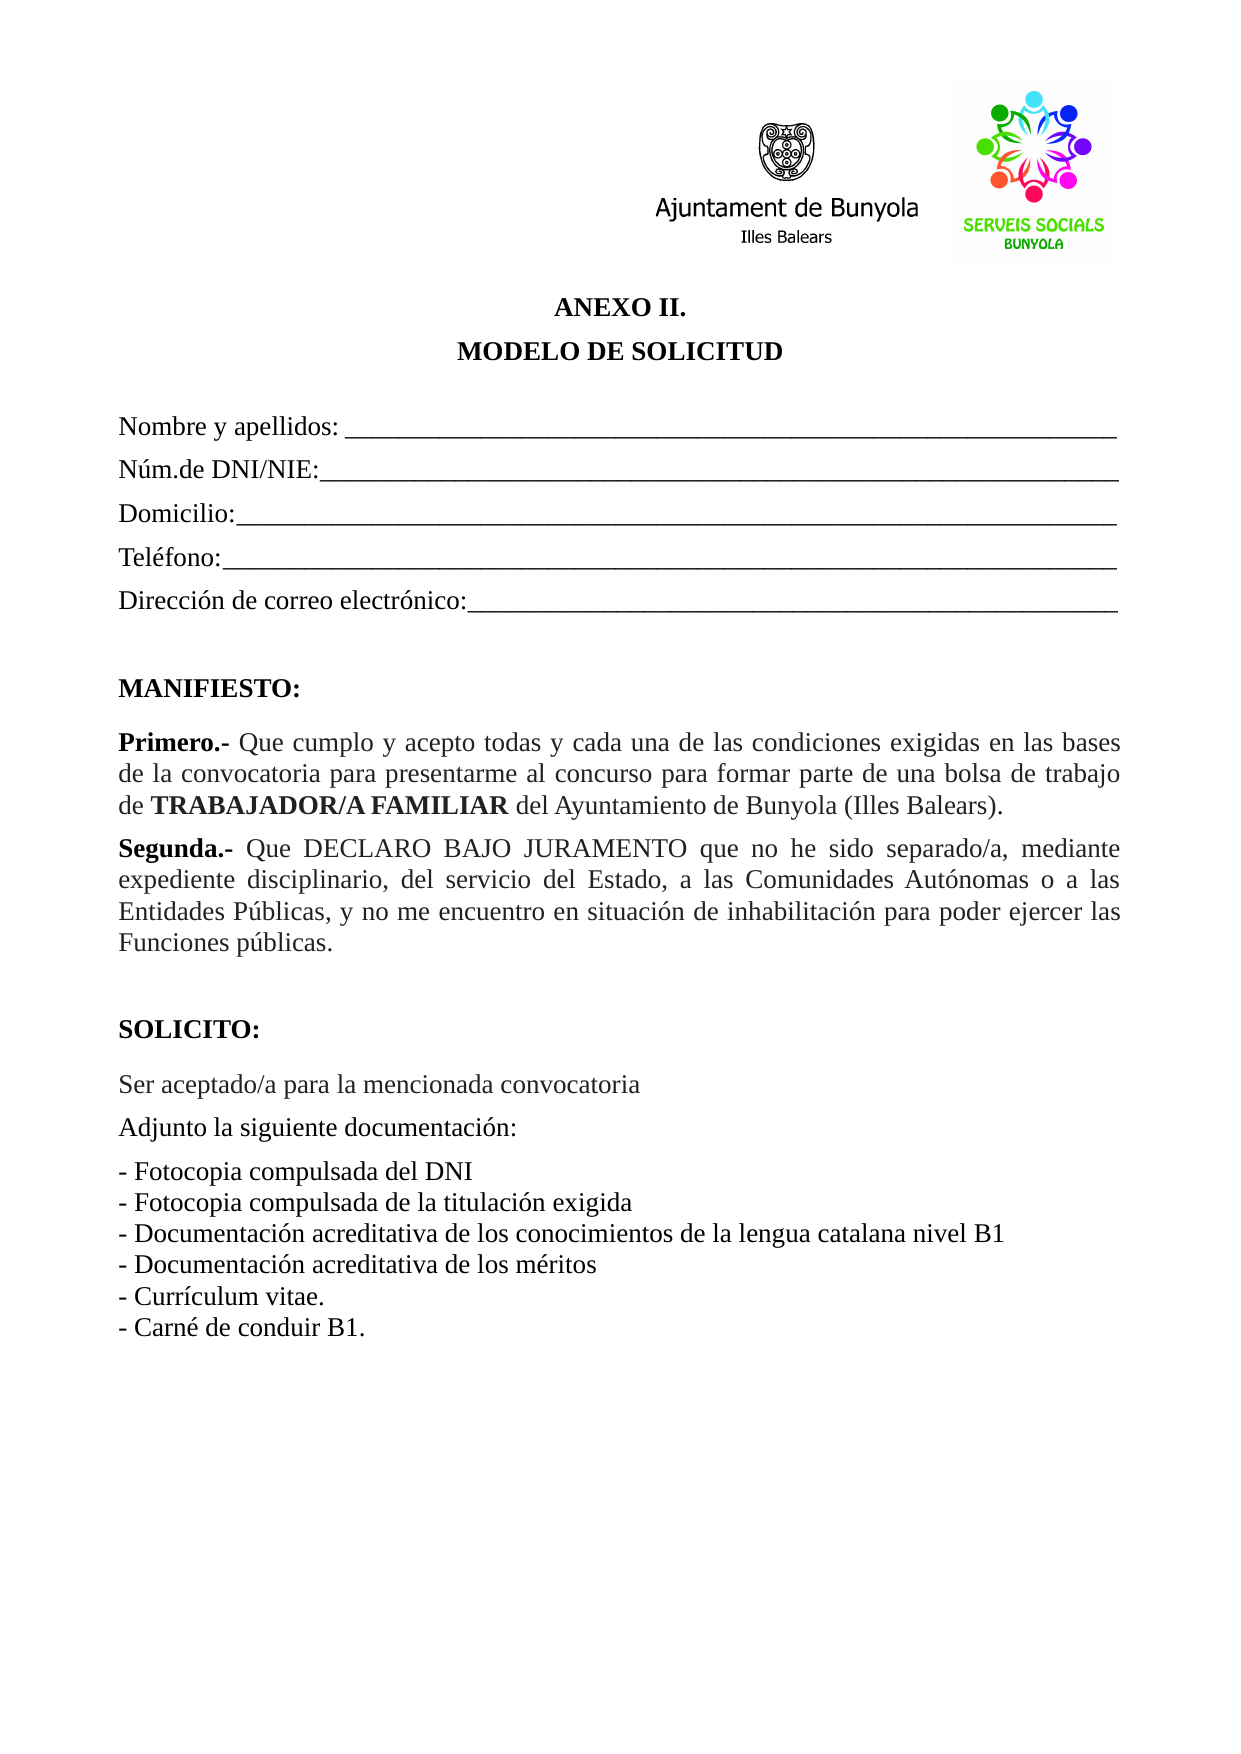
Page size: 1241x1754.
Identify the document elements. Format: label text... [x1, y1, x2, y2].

text Núm.de DNI/NIE: ___________________________________________________________ [118, 453, 1122, 484]
picture [950, 75, 1118, 265]
list - Documentación acreditativa de los méritos [118, 1248, 1122, 1280]
text Nombre y apellidos: _________________________________________________________ [118, 410, 1122, 441]
list - Fotocopia compulsada de la titulación exigida [118, 1186, 1122, 1217]
text Dirección de correo electrónico: ________________________________________________ [118, 584, 1122, 616]
list - Fotocopia compulsada del DNI [118, 1155, 1122, 1186]
text Segunda.- Que DECLARO BAJO JURAMENTO que no he sido separado/a, mediante expediente disciplinario, del servicio del Estado, a las Comunidades Autónomas o a las Entidades Públicas, y no me encuentro en situación de inhabilitación para poder ejercer las Funciones públicas. [118, 832, 1122, 957]
text MODELO DE SOLICITUD [118, 335, 1122, 366]
text Adjunto la siguiente documentación: [118, 1111, 1122, 1143]
text Primero.- Que cumplo y acepto todas y cada una de las condiciones exigidas en las bases de la convocatoria para presentarme al concurso para formar parte de una bolsa de trabajo de TRABAJADOR/A FAMILIAR del Ayuntamiento de Bunyola (Illes Balears). [118, 726, 1122, 820]
text ANEXO II. [118, 291, 1122, 322]
text Teléfono: __________________________________________________________________ [118, 541, 1122, 572]
text MANIFIESTO: [118, 672, 1122, 703]
text Ser aceptado/a para la mencionada convocatoria [118, 1068, 1122, 1099]
list - Currículum vitae. [118, 1280, 1122, 1311]
text SOLICITO: [118, 1013, 1122, 1044]
list - Documentación acreditativa de los conocimientos de la lengua catalana nivel B1 [118, 1217, 1122, 1248]
text Domicilio: _________________________________________________________________ [118, 497, 1122, 528]
list - Carné de conduir B1. [118, 1311, 1122, 1342]
